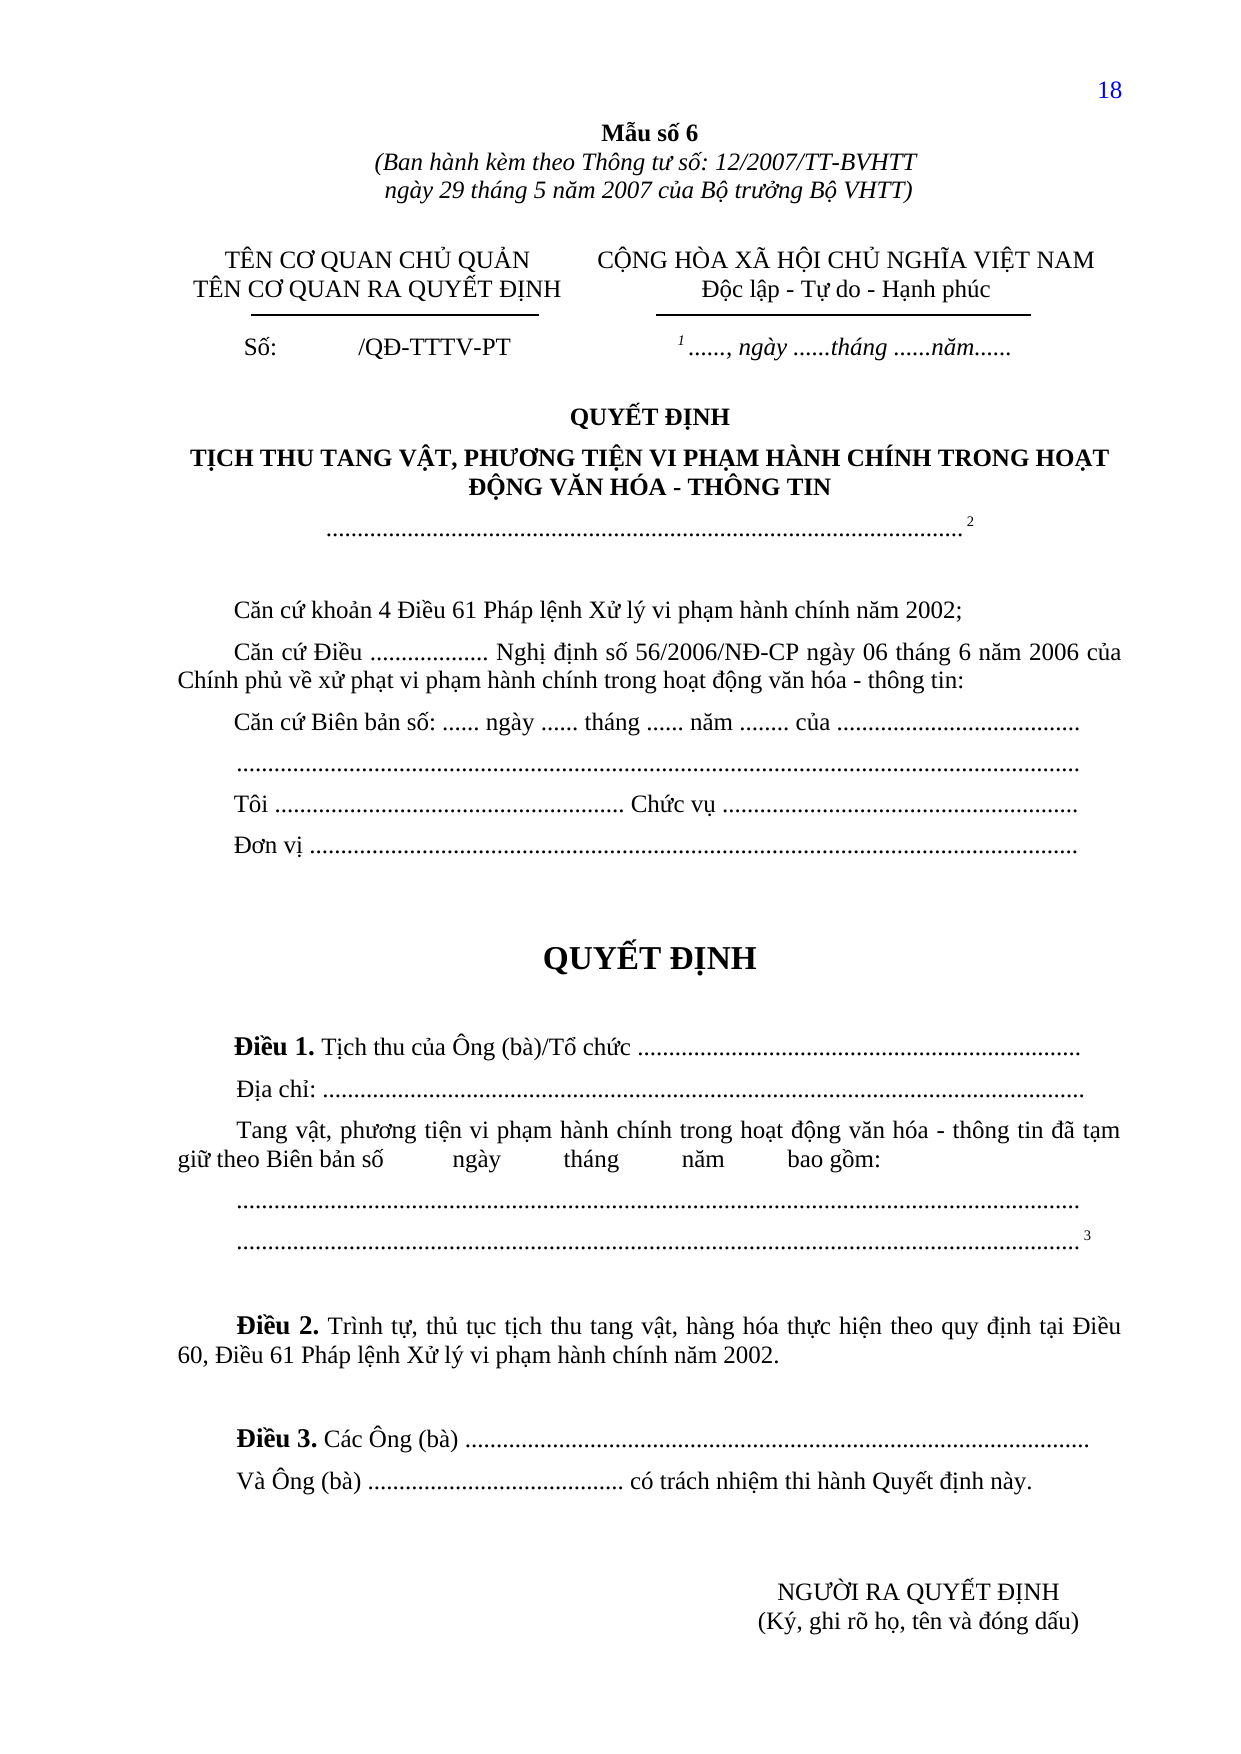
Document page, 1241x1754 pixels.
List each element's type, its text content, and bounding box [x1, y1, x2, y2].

text Đơn vị ........................................................................................................................... [177, 831, 1122, 859]
text Tang vật, phương tiện vi phạm hành chính trong hoạt động văn hóa - thông tin đã tạm giữ theo Biên bản số ngày tháng năm bao gồm: [177, 1115, 1122, 1173]
text Và Ông (bà) ......................................... có trách nhiệm thi hành Quyết định này. [177, 1466, 1122, 1495]
text Căn cứ Điều ................... Nghị định số 56/2006/NĐ-CP ngày 06 tháng 6 năm 2006 của Chính phủ về xử phạt vi phạm hành chính trong hoạt động văn hóa - thông tin: [177, 637, 1122, 694]
text Mẫu số 6 [177, 118, 1122, 147]
text QUYẾT ĐỊNH [177, 402, 1122, 431]
text Tôi ........................................................ Chức vụ ......................................................... [177, 789, 1122, 818]
text Điều 3. Các Ông (bà) .................................................................................................... [177, 1422, 1122, 1454]
text (Ký, ghi rõ họ, tên và đóng dấu) [177, 1606, 1122, 1635]
table_header CỘNG HÒA XÃ HỘI CHỦ NGHĨA VIỆT NAM Độc lập - Tự do - Hạnh phúc 1 ......, ngày ......tháng ......năm...... [577, 246, 1115, 361]
text Căn cứ Biên bản số: ...... ngày ...... tháng ...... năm ........ của ....................................... [177, 707, 1122, 736]
text NGƯỜI RA QUYẾT ĐỊNH [177, 1577, 1122, 1606]
text TỊCH THU TANG VẬT, PHƯƠNG TIỆN VI PHẠM HÀNH CHÍNH TRONG HOẠT ĐỘNG VĂN HÓA - THÔNG TIN [177, 443, 1122, 501]
text Điều 2. Trình tự, thủ tục tịch thu tang vật, hàng hóa thực hiện theo quy định tại Điều 60, Điều 61 Pháp lệnh Xử lý vi phạm hành chính năm 2002. [177, 1309, 1122, 1369]
text ....................................................................................................................................... 3 [177, 1226, 1122, 1255]
text (Ban hành kèm theo Thông tư số: 12/2007/TT-BVHTT ngày 29 tháng 5 năm 2007 của Bộ trưởng Bộ VHTT) [177, 147, 1122, 204]
text Điều 1. Tịch thu của Ông (bà)/Tổ chức ....................................................................... [177, 1030, 1122, 1061]
table_header TÊN CƠ QUAN CHỦ QUẢN TÊN CƠ QUAN RA QUYẾT ĐỊNH Số: /QĐ-TTTV-PT [177, 246, 577, 361]
text Địa chỉ: .......................................................................................................................... [177, 1074, 1122, 1103]
text ...................................................................................................... 2 [177, 513, 1122, 542]
text QUYẾT ĐỊNH [177, 938, 1122, 976]
text ....................................................................................................................................... [177, 748, 1122, 777]
text ....................................................................................................................................... [177, 1185, 1122, 1214]
text Căn cứ khoản 4 Điều 61 Pháp lệnh Xử lý vi phạm hành chính năm 2002; [177, 596, 1122, 624]
